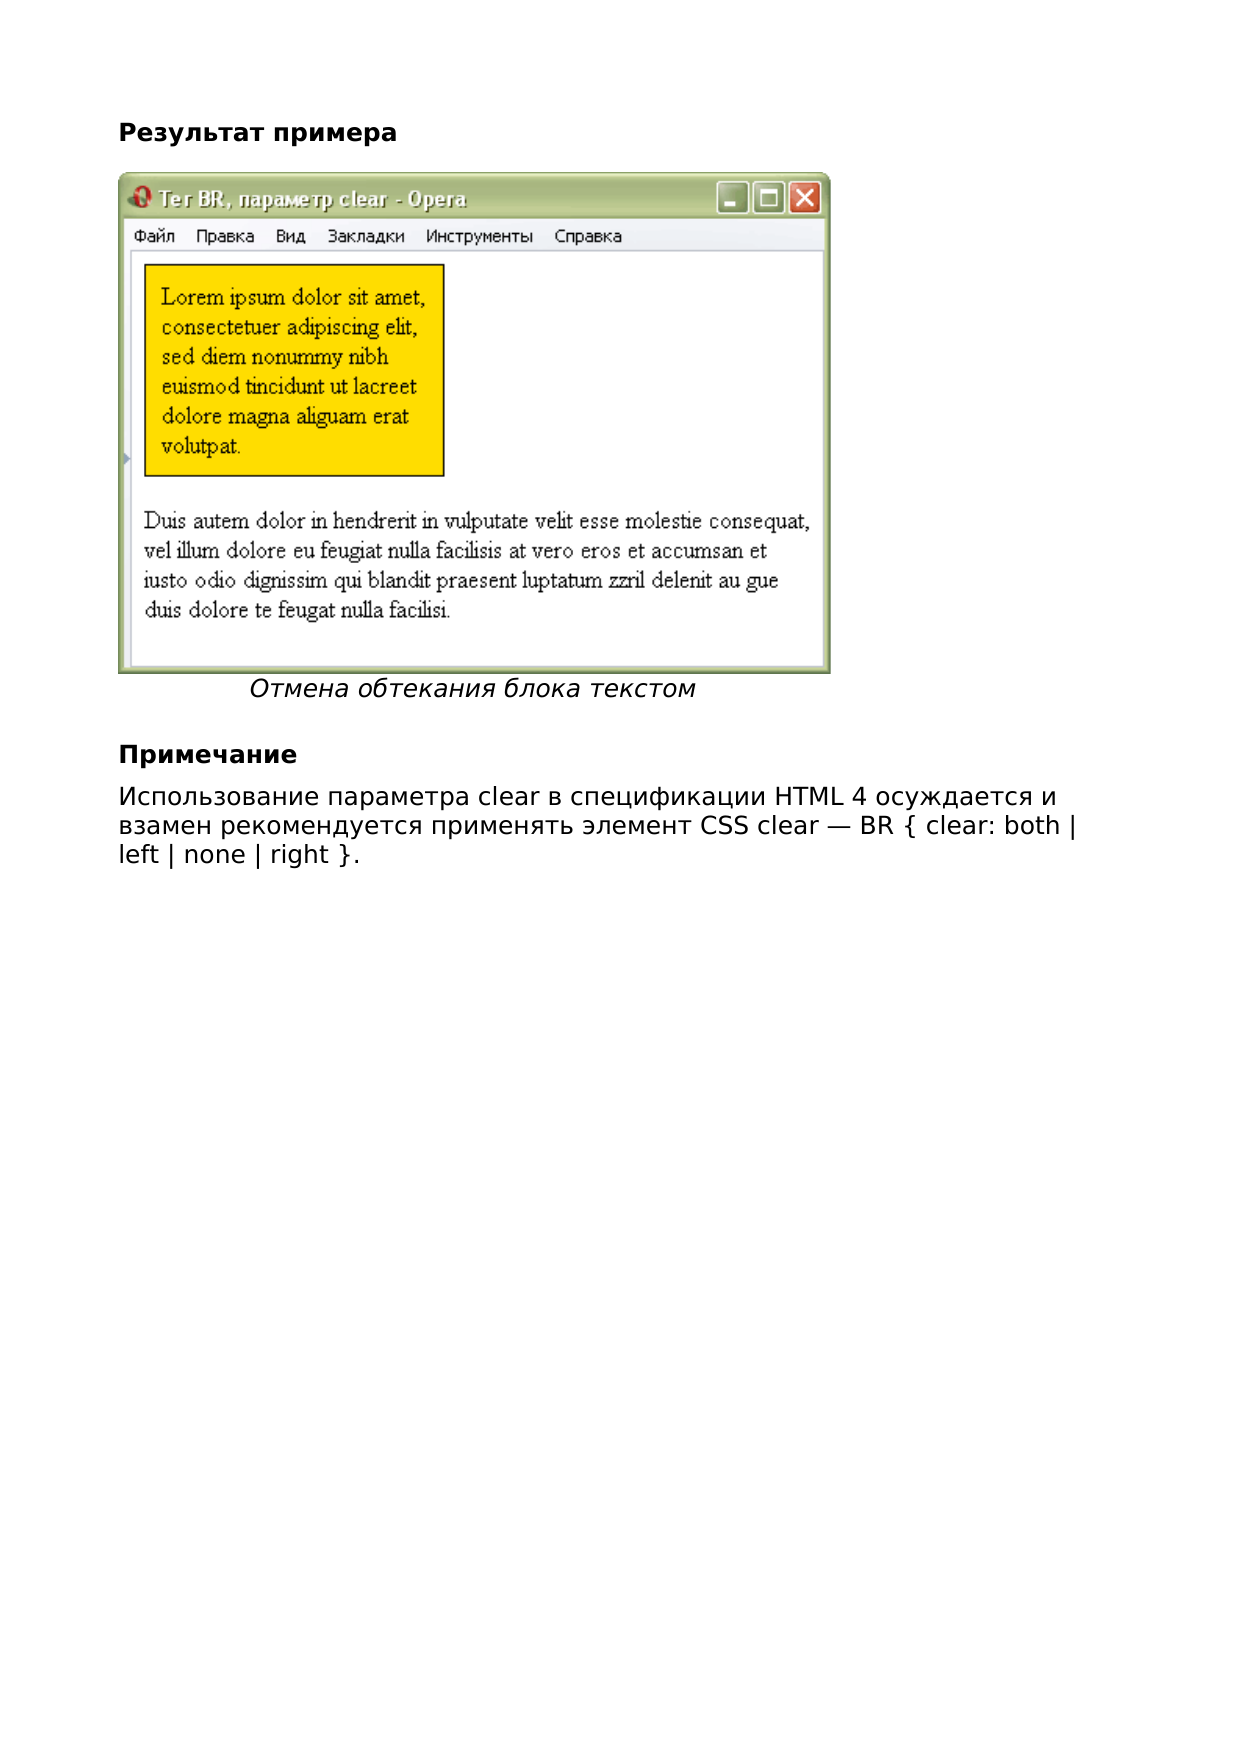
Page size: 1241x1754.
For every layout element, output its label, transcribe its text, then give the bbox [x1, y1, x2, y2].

subtitle Примечание [118, 741, 1122, 770]
text Использование параметра clear в спецификации HTML 4 осуждается и взамен рекомендуется применять элемент CSS clear — BR { clear: both | left | none | right }. [118, 782, 1122, 870]
text Отмена обтекания блока текстом [118, 674, 831, 703]
picture [118, 172, 831, 674]
subtitle Результат примера [118, 118, 1122, 147]
